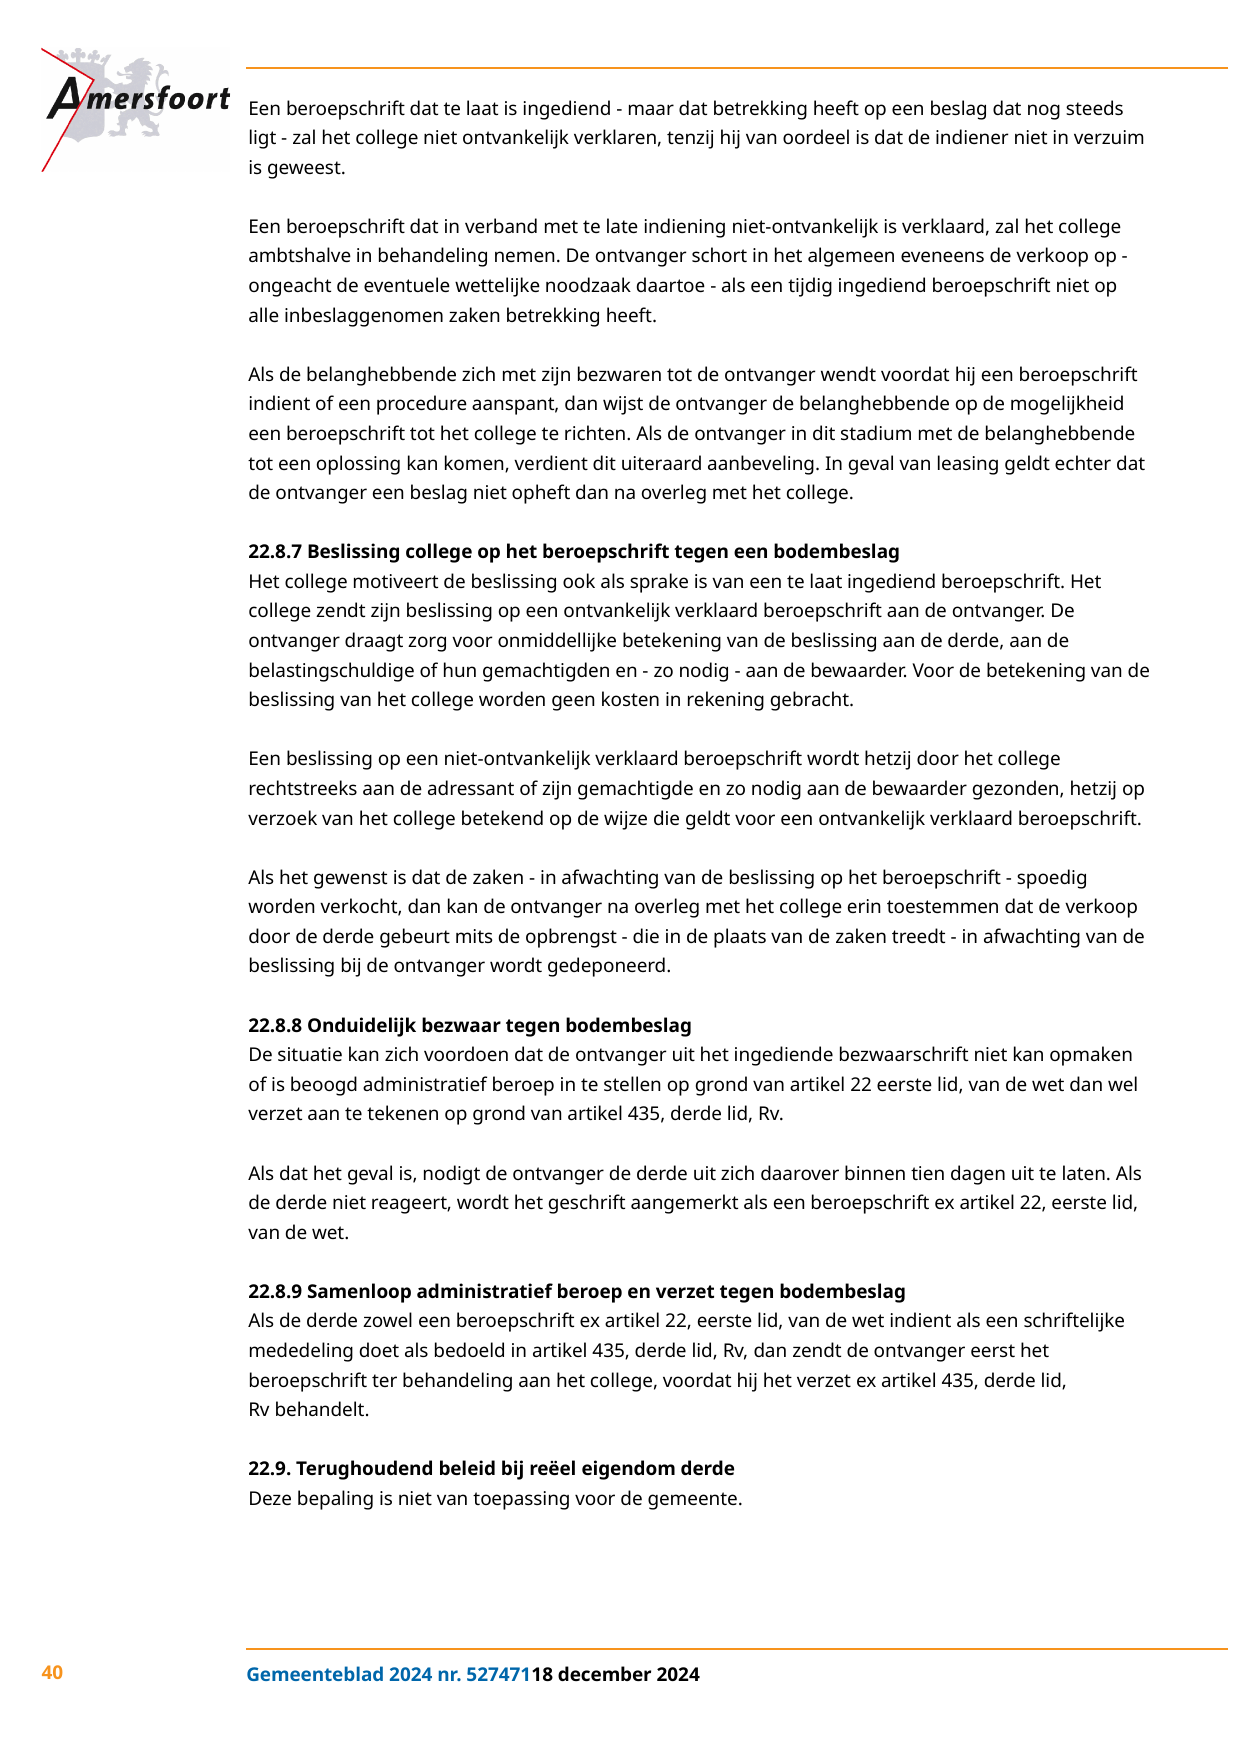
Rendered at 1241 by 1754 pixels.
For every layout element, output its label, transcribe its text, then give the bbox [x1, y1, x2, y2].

text Een beroepschrift dat te laat is ingediend - maar dat betrekking heeft op een beslag dat nog steeds ligt - zal het college niet ontvankelijk verklaren, tenzij hij van oordeel is dat de indiener niet in verzuim is geweest. [248, 95, 1152, 180]
text Als de derde zowel een beroepschrift ex artikel 22, eerste lid, van de wet indient als een schriftelijke mededeling doet als bedoeld in artikel 435, derde lid, Rv, dan zendt de ontvanger eerst het beroepschrift ter behandeling aan het college, voordat hij het verzet ex artikel 435, derde lid, Rv behandelt. [248, 1308, 1152, 1422]
text Deze bepaling is niet van toepassing voor de gemeente. [248, 1485, 1152, 1511]
text 22.9. Terughoudend beleid bij reëel eigendom derde [248, 1456, 1152, 1481]
text Het college motiveert de beslissing ook als sprake is van een te laat ingediend beroepschrift. Het college zendt zijn beslissing op een ontvankelijk verklaard beroepschrift aan de ontvanger. De ontvanger draagt zorg voor onmiddellijke betekening van de beslissing aan de derde, aan de belastingschuldige of hun gemachtigden en - zo nodig - aan de bewaarder. Voor de betekening van de beslissing van het college worden geen kosten in rekening gebracht. [248, 568, 1152, 712]
text De situatie kan zich voordoen dat de ontvanger uit het ingediende bezwaarschrift niet kan opmaken of is beoogd administratief beroep in te stellen op grond van artikel 22 eerste lid, van de wet dan wel verzet aan te tekenen op grond van artikel 435, derde lid, Rv. [248, 1041, 1152, 1126]
text 22.8.7 Beslissing college op het beroepschrift tegen een bodembeslag [248, 538, 1152, 564]
text 22.8.8 Onduidelijk bezwaar tegen bodembeslag [248, 1012, 1152, 1038]
text Als het gewenst is dat de zaken - in afwachting van de beslissing op het beroepschrift - spoedig worden verkocht, dan kan de ontvanger na overleg met het college erin toestemmen dat de verkoop door de derde gebeurt mits de opbrengst - die in de plaats van de zaken treedt - in afwachting van de beslissing bij de ontvanger wordt gedeponeerd. [248, 864, 1152, 978]
text Als de belanghebbende zich met zijn bezwaren tot de ontvanger wendt voordat hij een beroepschrift indient of een procedure aanspant, dan wijst de ontvanger de belanghebbende op de mogelijkheid een beroepschrift tot het college te richten. Als de ontvanger in dit stadium met de belanghebbende tot een oplossing kan komen, verdient dit uiteraard aanbeveling. In geval van leasing geldt echter dat de ontvanger een beslag niet opheft dan na overleg met het college. [248, 361, 1152, 505]
text Een beslissing op een niet-ontvankelijk verklaard beroepschrift wordt hetzij door het college rechtstreeks aan de adressant of zijn gemachtigde en zo nodig aan de bewaarder gezonden, hetzij op verzoek van het college betekend op de wijze die geldt voor een ontvankelijk verklaard beroepschrift. [248, 746, 1152, 831]
text Een beroepschrift dat in verband met te late indiening niet-ontvankelijk is verklaard, zal het college ambtshalve in behandeling nemen. De ontvanger schort in het algemeen eveneens de verkoop op - ongeacht de eventuele wettelijke noodzaak daartoe - als een tijdig ingediend beroepschrift niet op alle inbeslaggenomen zaken betrekking heeft. [248, 213, 1152, 328]
picture [41, 47, 231, 172]
text 22.8.9 Samenloop administratief beroep en verzet tegen bodembeslag [248, 1278, 1152, 1304]
text Als dat het geval is, nodigt de ontvanger de derde uit zich daarover binnen tien dagen uit te laten. Als de derde niet reageert, wordt het geschrift aangemerkt als een beroepschrift ex artikel 22, eerste lid, van de wet. [248, 1160, 1152, 1245]
